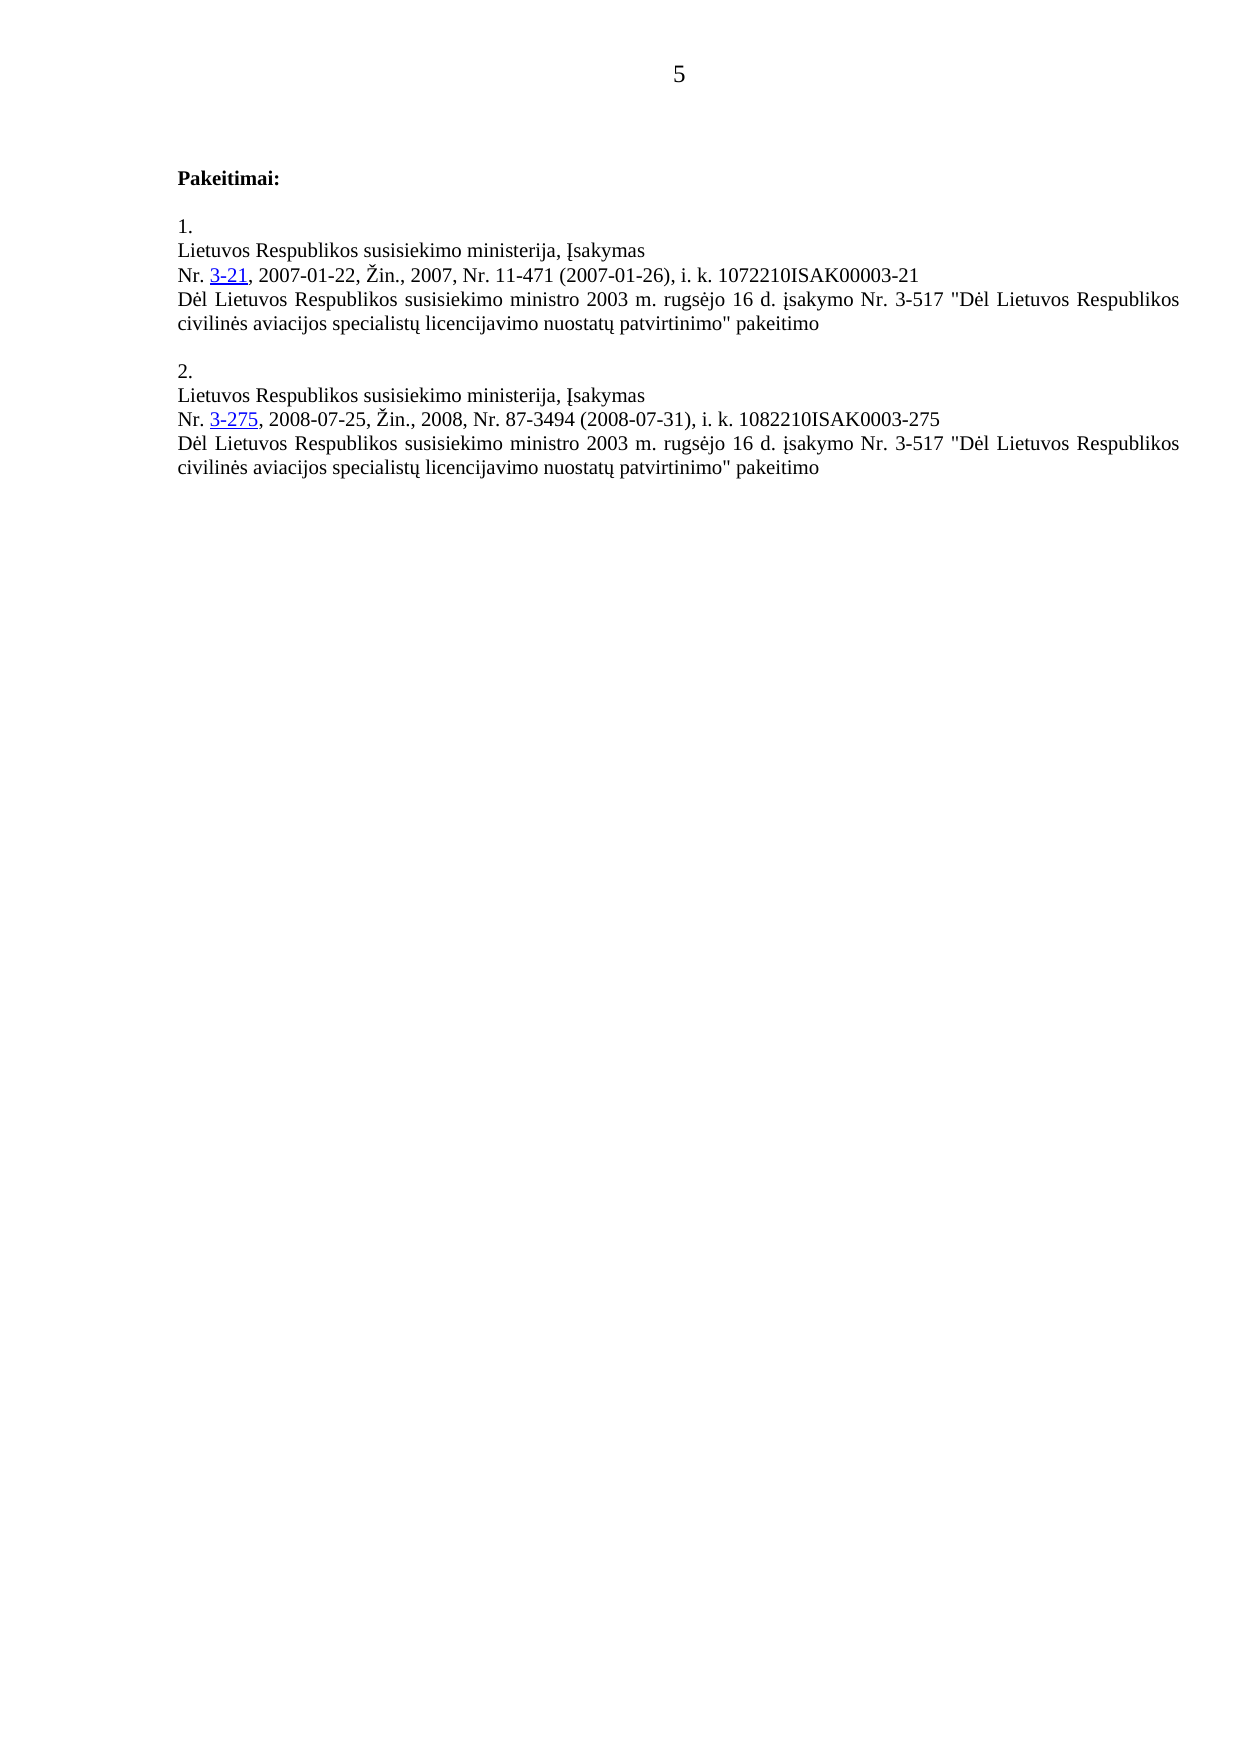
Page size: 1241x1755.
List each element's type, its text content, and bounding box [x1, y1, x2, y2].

text Lietuvos Respublikos susisiekimo ministerija, Įsakymas [177, 383, 1181, 407]
text Dėl Lietuvos Respublikos susisiekimo ministro 2003 m. rugsėjo 16 d. įsakymo Nr. 3-517 "Dėl Lietuvos Respublikos civilinės aviacijos specialistų licencijavimo nuostatų patvirtinimo" pakeitimo [177, 431, 1181, 479]
text Pakeitimai: [177, 166, 1181, 190]
text Dėl Lietuvos Respublikos susisiekimo ministro 2003 m. rugsėjo 16 d. įsakymo Nr. 3-517 "Dėl Lietuvos Respublikos civilinės aviacijos specialistų licencijavimo nuostatų patvirtinimo" pakeitimo [177, 287, 1181, 335]
text 2. [177, 359, 1181, 383]
text Lietuvos Respublikos susisiekimo ministerija, Įsakymas [177, 238, 1181, 262]
text Nr. 3-21, 2007-01-22, Žin., 2007, Nr. 11-471 (2007-01-26), i. k. 1072210ISAK00003-21 [177, 262, 1181, 287]
text Nr. 3-275, 2008-07-25, Žin., 2008, Nr. 87-3494 (2008-07-31), i. k. 1082210ISAK0003-275 [177, 407, 1181, 431]
text 1. [177, 214, 1181, 238]
